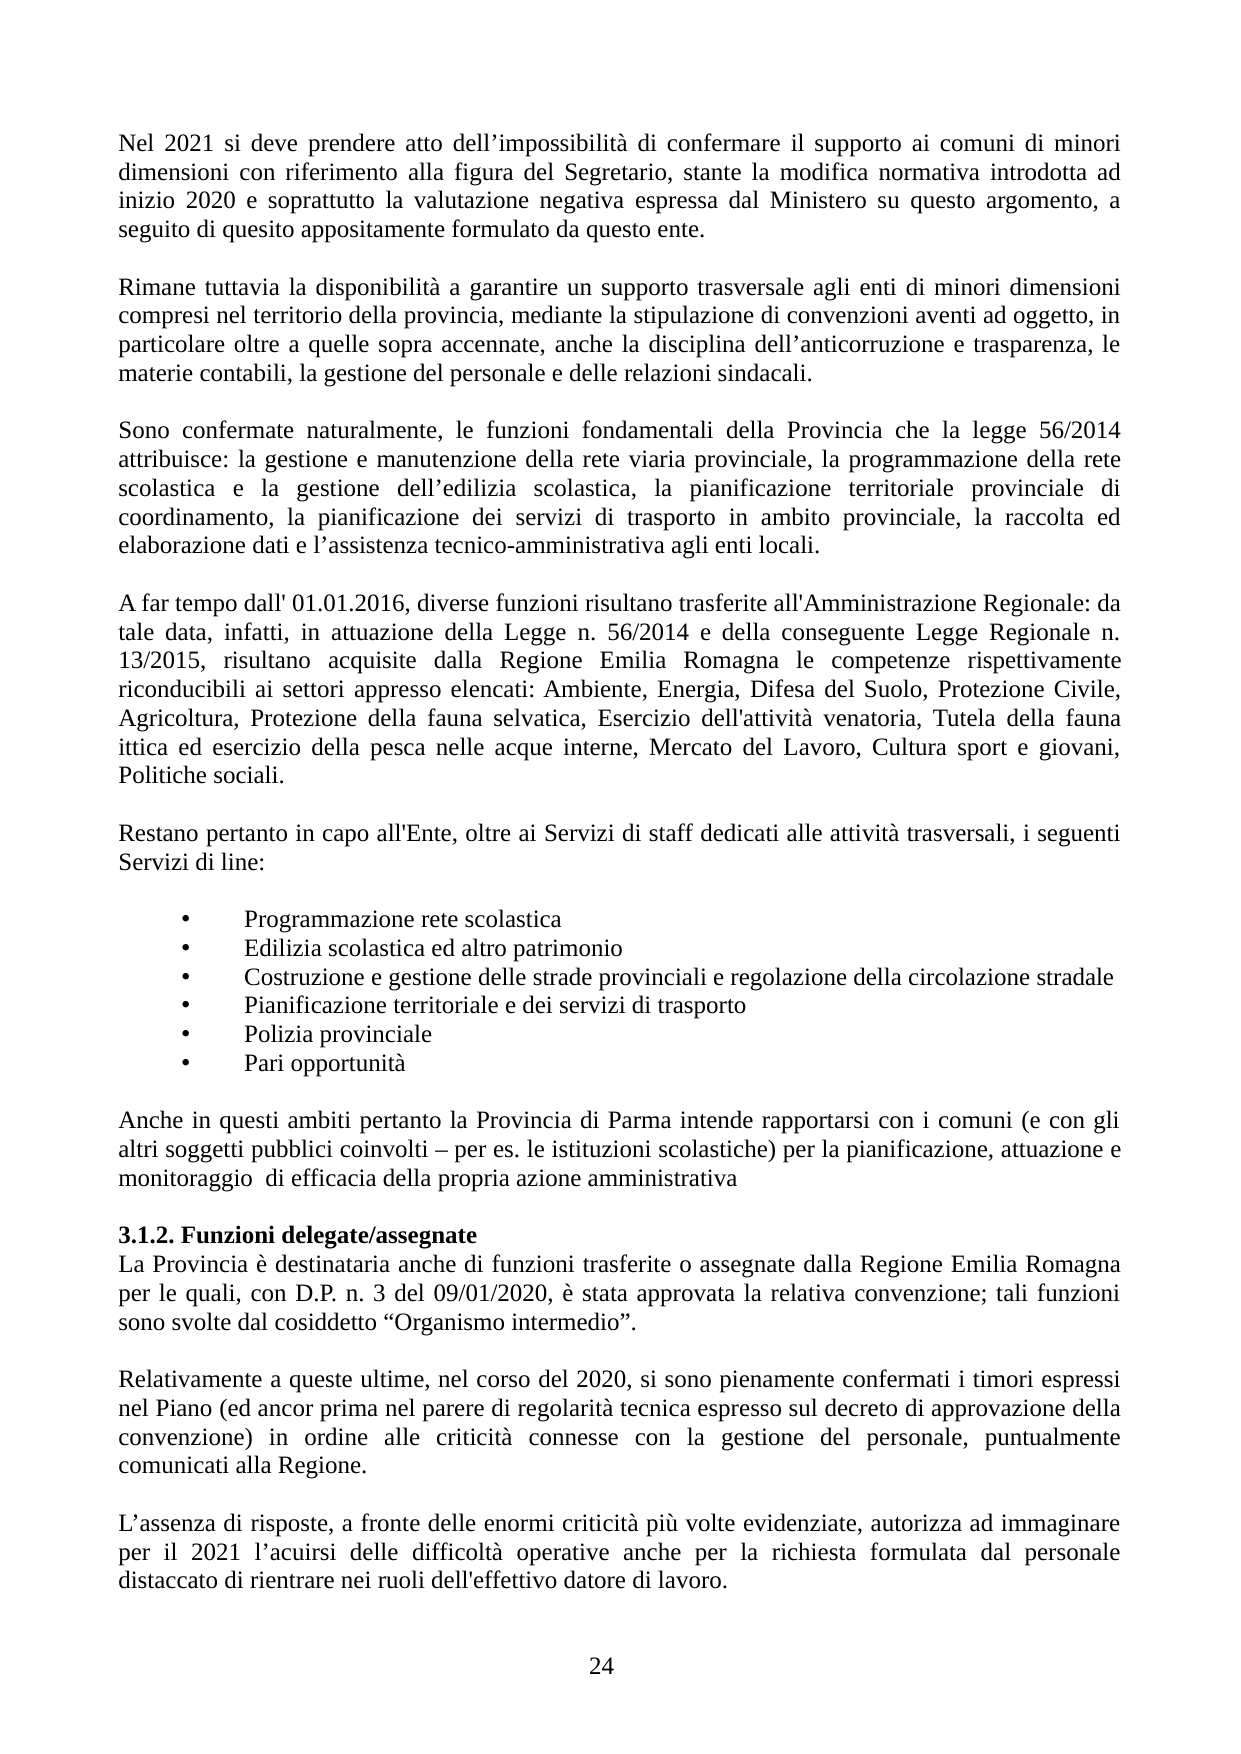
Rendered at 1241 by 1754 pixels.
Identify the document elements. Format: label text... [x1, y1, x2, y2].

list Programmazione rete scolastica [181, 904, 1122, 933]
list Pianificazione territoriale e dei servizi di trasporto [181, 991, 1122, 1019]
text Anche in questi ambiti pertanto la Provincia di Parma intende rapportarsi con i comuni (e con gli altri soggetti pubblici coinvolti – per es. le istituzioni scolastiche) per la pianificazione, attuazione e monitoraggio di efficacia della propria azione amministrativa [118, 1106, 1122, 1192]
list Costruzione e gestione delle strade provinciali e regolazione della circolazione stradale [181, 962, 1122, 991]
list Edilizia scolastica ed altro patrimonio [181, 933, 1122, 962]
text Relativamente a queste ultime, nel corso del 2020, si sono pienamente confermati i timori espressi nel Piano (ed ancor prima nel parere di regolarità tecnica espresso sul decreto di approvazione della convenzione) in ordine alle criticità connesse con la gestione del personale, puntualmente comunicati alla Regione. [118, 1364, 1122, 1479]
text A far tempo dall' 01.01.2016, diverse funzioni risultano trasferite all'Amministrazione Regionale: da tale data, infatti, in attuazione della Legge n. 56/2014 e della conseguente Legge Regionale n. 13/2015, risultano acquisite dalla Regione Emilia Romagna le competenze rispettivamente riconducibili ai settori appresso elencati: Ambiente, Energia, Difesa del Suolo, Protezione Civile, Agricoltura, Protezione della fauna selvatica, Esercizio dell'attività venatoria, Tutela della fauna ittica ed esercizio della pesca nelle acque interne, Mercato del Lavoro, Cultura sport e giovani, Politiche sociali. [118, 588, 1122, 789]
text Sono confermate naturalmente, le funzioni fondamentali della Provincia che la legge 56/2014 attribuisce: la gestione e manutenzione della rete viaria provinciale, la programmazione della rete scolastica e la gestione dell’edilizia scolastica, la pianificazione territoriale provinciale di coordinamento, la pianificazione dei servizi di trasporto in ambito provinciale, la raccolta ed elaborazione dati e l’assistenza tecnico-amministrativa agli enti locali. [118, 416, 1122, 559]
text La Provincia è destinataria anche di funzioni trasferite o assegnate dalla Regione Emilia Romagna per le quali, con D.P. n. 3 del 09/01/2020, è stata approvata la relativa convenzione; tali funzioni sono svolte dal cosiddetto “Organismo intermedio”. [118, 1249, 1122, 1336]
text 3.1.2. Funzioni delegate/assegnate [118, 1221, 1122, 1249]
list Polizia provinciale [181, 1019, 1122, 1048]
text Rimane tuttavia la disponibilità a garantire un supporto trasversale agli enti di minori dimensioni compresi nel territorio della provincia, mediante la stipulazione di convenzioni aventi ad oggetto, in particolare oltre a quelle sopra accennate, anche la disciplina dell’anticorruzione e trasparenza, le materie contabili, la gestione del personale e delle relazioni sindacali. [118, 272, 1122, 387]
list Pari opportunità [181, 1048, 1122, 1077]
text L’assenza di risposte, a fronte delle enormi criticità più volte evidenziate, autorizza ad immaginare per il 2021 l’acuirsi delle difficoltà operative anche per la richiesta formulata dal personale distaccato di rientrare nei ruoli dell'effettivo datore di lavoro. [118, 1508, 1122, 1594]
text Restano pertanto in capo all'Ente, oltre ai Servizi di staff dedicati alle attività trasversali, i seguenti Servizi di line: [118, 818, 1122, 876]
text Nel 2021 si deve prendere atto dell’impossibilità di confermare il supporto ai comuni di minori dimensioni con riferimento alla figura del Segretario, stante la modifica normativa introdotta ad inizio 2020 e soprattutto la valutazione negativa espressa dal Ministero su questo argomento, a seguito di quesito appositamente formulato da questo ente. [118, 128, 1122, 243]
